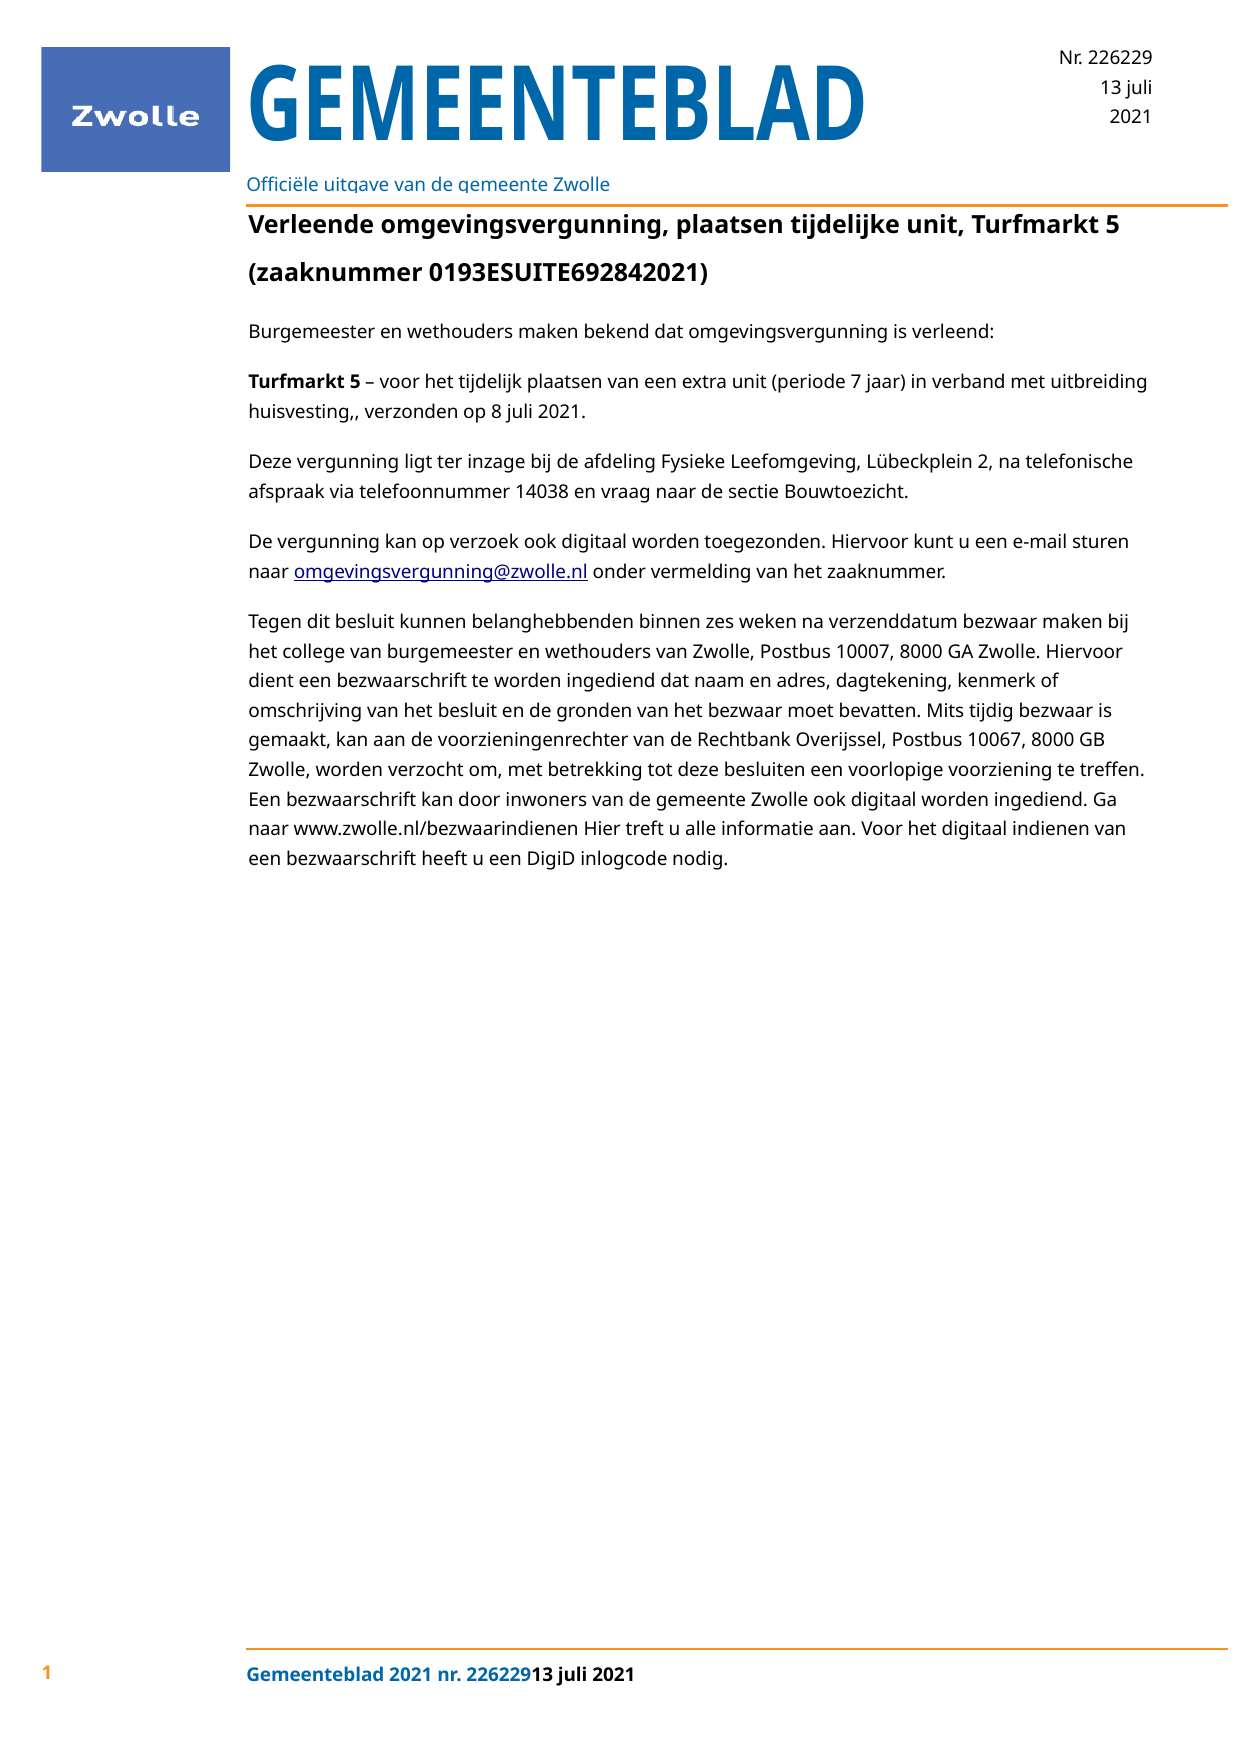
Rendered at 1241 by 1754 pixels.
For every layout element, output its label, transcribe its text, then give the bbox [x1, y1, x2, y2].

text Turfmarkt 5 – voor het tijdelijk plaatsen van een extra unit (periode 7 jaar) in verband met uitbreiding huisvesting,, verzonden op 8 juli 2021. [248, 368, 1152, 424]
text Deze vergunning ligt ter inzage bij de afdeling Fysieke Leefomgeving, Lübeckplein 2, na telefonische afspraak via telefoonnummer 14038 en vraag naar de sectie Bouwtoezicht. [248, 448, 1152, 504]
text Verleende omgevingsvergunning, plaatsen tijdelijke unit, Turfmarkt 5 (zaaknummer 0193ESUITE692842021) [248, 207, 1152, 288]
picture [41, 47, 231, 172]
text Tegen dit besluit kunnen belanghebbenden binnen zes weken na verzenddatum bezwaar maken bij het college van burgemeester en wethouders van Zwolle, Postbus 10007, 8000 GA Zwolle. Hiervoor dient een bezwaarschrift te worden ingediend dat naam en adres, dagtekening, kenmerk of omschrijving van het besluit en de gronden van het bezwaar moet bevatten. Mits tijdig bezwaar is gemaakt, kan aan de voorzieningenrechter van de Rechtbank Overijssel, Postbus 10067, 8000 GB Zwolle, worden verzocht om, met betrekking tot deze besluiten een voorlopige voorziening te treffen. Een bezwaarschrift kan door inwoners van de gemeente Zwolle ook digitaal worden ingediend. Ga naar www.zwolle.nl/bezwaarindienen Hier treft u alle informatie aan. Voor het digitaal indienen van een bezwaarschrift heeft u een DigiD inlogcode nodig. [248, 608, 1152, 871]
text Burgemeester en wethouders maken bekend dat omgevingsvergunning is verleend: [248, 318, 1152, 344]
text De vergunning kan op verzoek ook digitaal worden toegezonden. Hiervoor kunt u een e-mail sturen naar omgevingsvergunning@zwolle.nl onder vermelding van het zaaknummer. [248, 528, 1152, 584]
